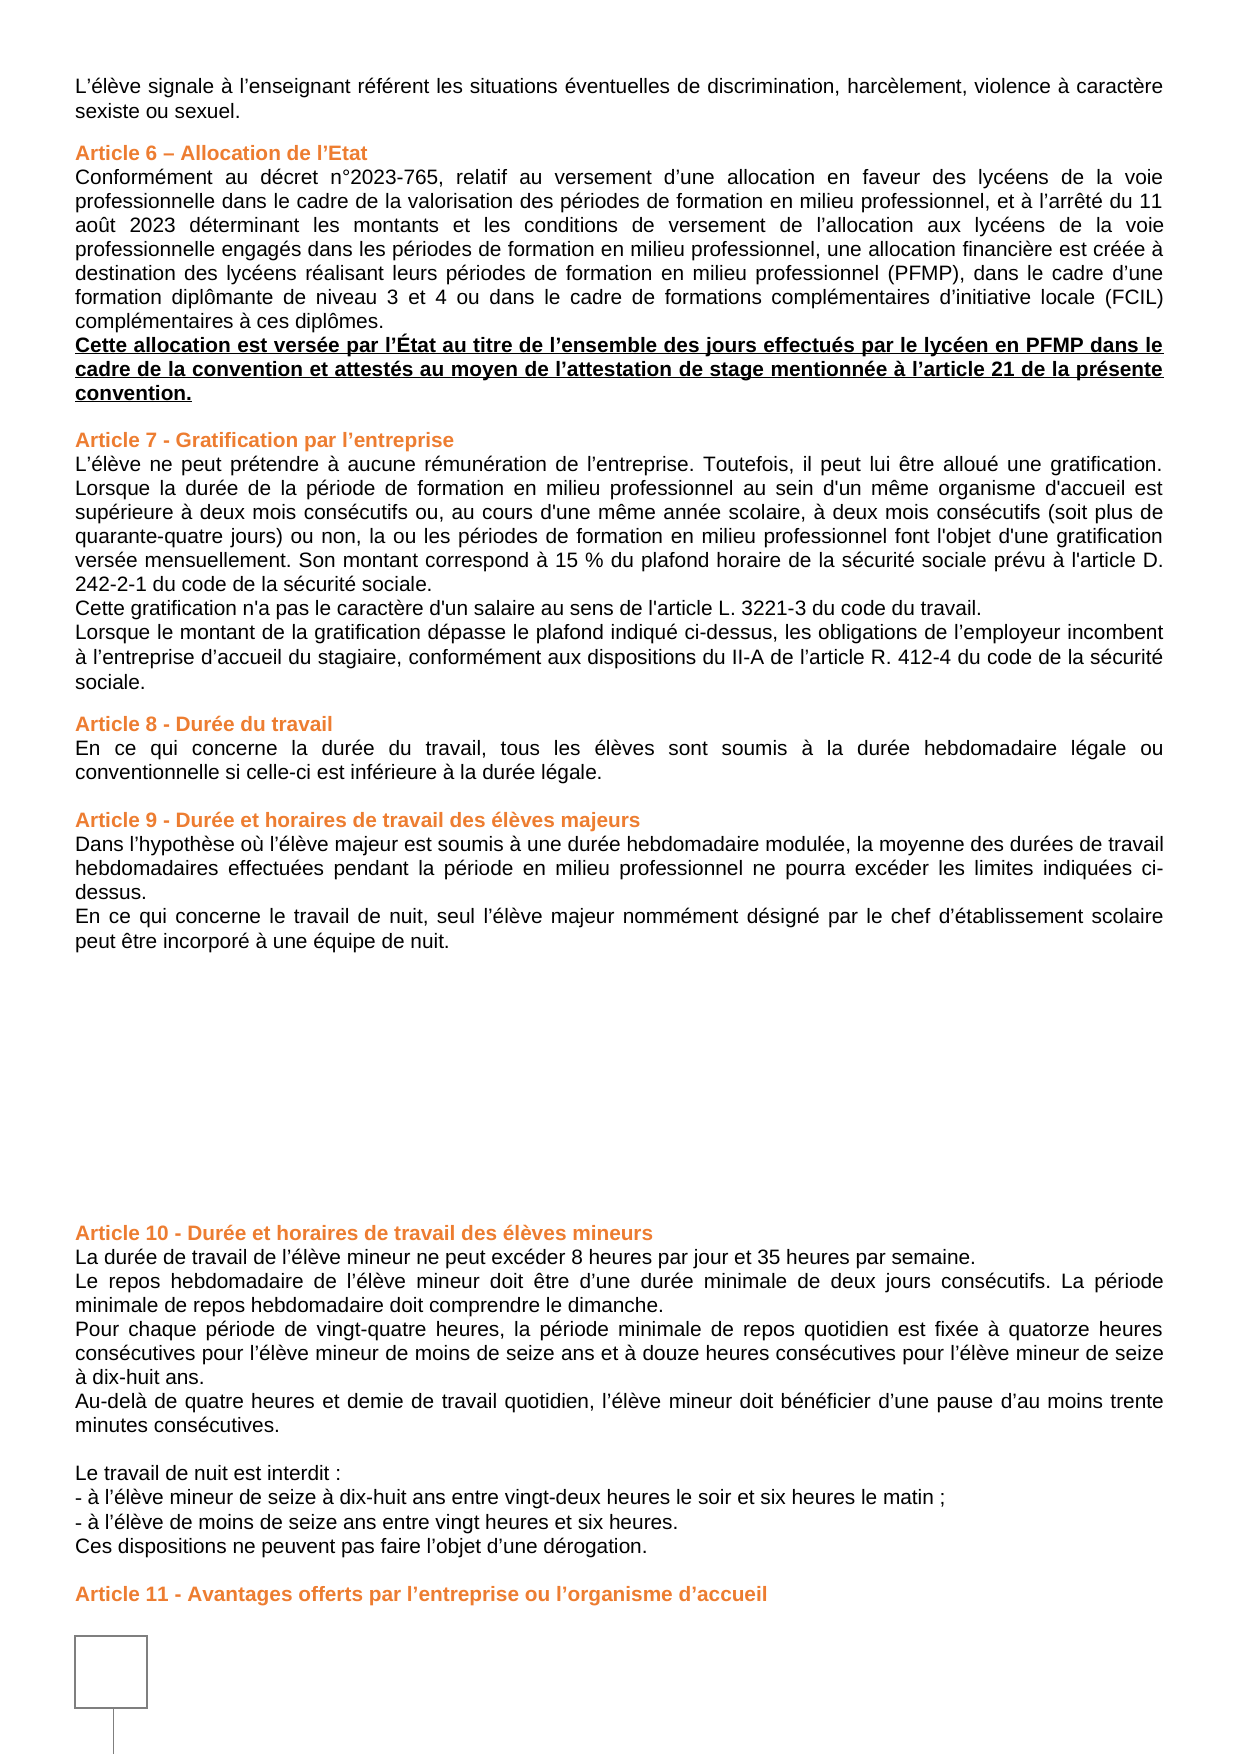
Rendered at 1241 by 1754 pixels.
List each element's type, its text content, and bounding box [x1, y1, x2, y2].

text Pour chaque période de vingt-quatre heures, la période minimale de repos quotidien est fixée à quatorze heures consécutives pour l’élève mineur de moins de seize ans et à douze heures consécutives pour l’élève mineur de seize à dix-huit ans. [75, 1317, 1165, 1389]
text Conformément au décret n°2023-765, relatif au versement d’une allocation en faveur des lycéens de la voie professionnelle dans le cadre de la valorisation des périodes de formation en milieu professionnel, et à l’arrêté du 11 août 2023 déterminant les montants et les conditions de versement de l’allocation aux lycéens de la voie professionnelle engagés dans les périodes de formation en milieu professionnel, une allocation financière est créée à destination des lycéens réalisant leurs périodes de formation en milieu professionnel (PFMP), dans le cadre d’une formation diplômante de niveau 3 et 4 ou dans le cadre de formations complémentaires d’initiative locale (FCIL) complémentaires à ces diplômes. [75, 165, 1165, 332]
text En ce qui concerne la durée du travail, tous les élèves sont soumis à la durée hebdomadaire légale ou conventionnelle si celle-ci est inférieure à la durée légale. [75, 736, 1165, 784]
text En ce qui concerne le travail de nuit, seul l’élève majeur nommément désigné par le chef d’établissement scolaire peut être incorporé à une équipe de nuit. [75, 903, 1165, 953]
text Article 6 – Allocation de l’Etat [75, 141, 1165, 165]
text Cette allocation est versée par l’État au titre de l’ensemble des jours effectués par le lycéen en PFMP dans le cadre de la convention et attestés au moyen de l’attestation de stage mentionnée à l’article 21 de la présente convention. [75, 332, 1165, 404]
text - à l’élève de moins de seize ans entre vingt heures et six heures. [75, 1510, 1165, 1534]
text Cette gratification n'a pas le caractère d'un salaire au sens de l'article L. 3221-3 du code du travail. [75, 596, 1165, 620]
text Le travail de nuit est interdit : [75, 1461, 1165, 1484]
text L’élève ne peut prétendre à aucune rémunération de l’entreprise. Toutefois, il peut lui être alloué une gratification. Lorsque la durée de la période de formation en milieu professionnel au sein d'un même organisme d'accueil est supérieure à deux mois consécutifs ou, au cours d'une même année scolaire, à deux mois consécutifs (soit plus de quarante-quatre jours) ou non, la ou les périodes de formation en milieu professionnel font l'objet d'une gratification versée mensuellement. Son montant correspond à 15 % du plafond horaire de la sécurité sociale prévu à l'article D. 242-2-1 du code de la sécurité sociale. [75, 452, 1165, 596]
text Au-delà de quatre heures et demie de travail quotidien, l’élève mineur doit bénéficier d’une pause d’au moins trente minutes consécutives. [75, 1389, 1165, 1437]
text Article 10 - Durée et horaires de travail des élèves mineurs [75, 1221, 1165, 1245]
text Lorsque le montant de la gratification dépasse le plafond indiqué ci-dessus, les obligations de l’employeur incombent à l’entreprise d’accueil du stagiaire, conformément aux dispositions du II-A de l’article R. 412-4 du code de la sécurité sociale. [75, 620, 1165, 694]
text Article 7 - Gratification par l’entreprise [75, 428, 1165, 452]
text Dans l’hypothèse où l’élève majeur est soumis à une durée hebdomadaire modulée, la moyenne des durées de travail hebdomadaires effectuées pendant la période en milieu professionnel ne pourra excéder les limites indiquées ci-dessus. [75, 832, 1165, 903]
text Article 8 - Durée du travail [75, 712, 1165, 736]
text Article 9 - Durée et horaires de travail des élèves majeurs [75, 808, 1165, 832]
text Article 11 - Avantages offerts par l’entreprise ou l’organisme d’accueil [75, 1582, 1165, 1606]
text Ces dispositions ne peuvent pas faire l’objet d’une dérogation. [75, 1534, 1165, 1558]
text Le repos hebdomadaire de l’élève mineur doit être d’une durée minimale de deux jours consécutifs. La période minimale de repos hebdomadaire doit comprendre le dimanche. [75, 1269, 1165, 1317]
text La durée de travail de l’élève mineur ne peut excéder 8 heures par jour et 35 heures par semaine. [75, 1245, 1165, 1269]
text - à l’élève mineur de seize à dix-huit ans entre vingt-deux heures le soir et six heures le matin ; [75, 1484, 1165, 1509]
text L’élève signale à l’enseignant référent les situations éventuelles de discrimination, harcèlement, violence à caractère sexiste ou sexuel. [75, 74, 1165, 123]
